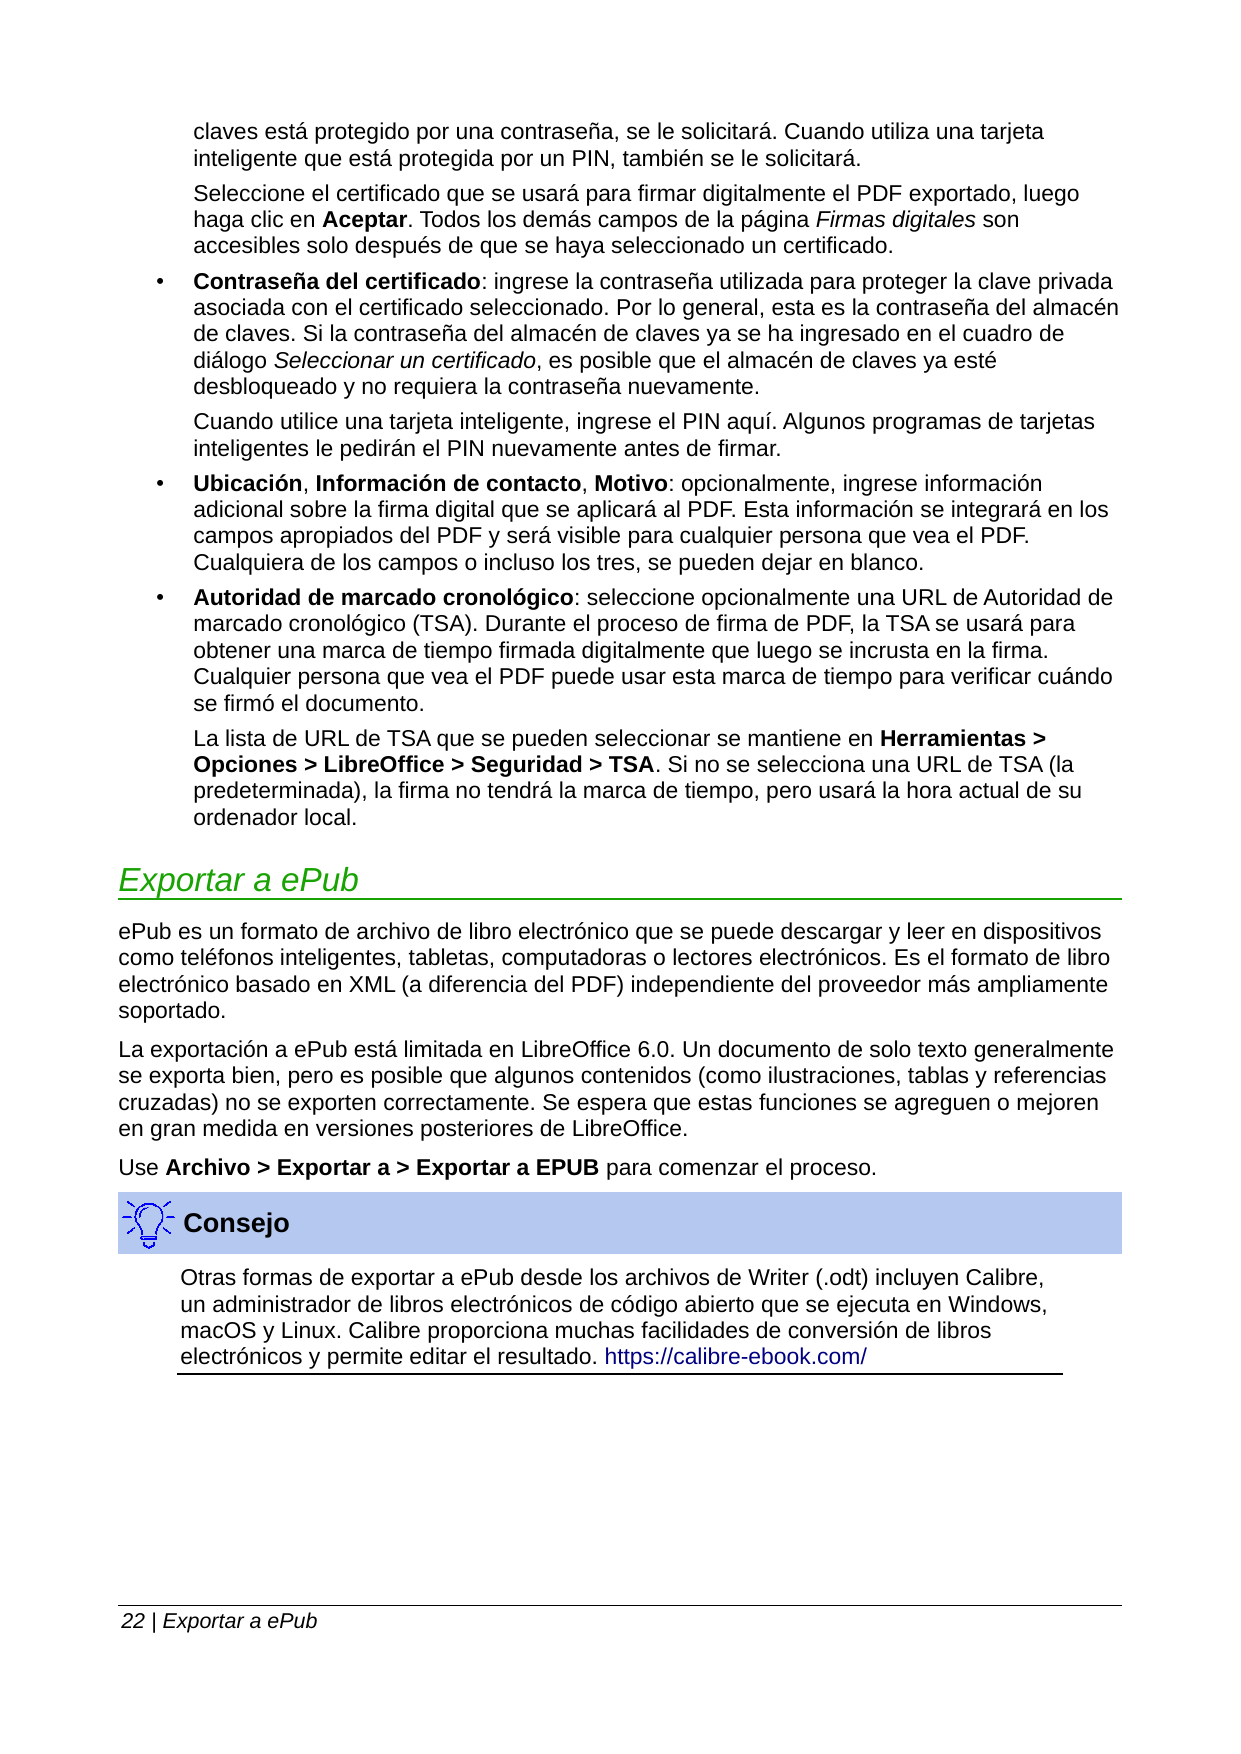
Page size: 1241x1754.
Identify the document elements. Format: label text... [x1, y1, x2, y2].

text Use Archivo > Exportar a > Exportar a EPUB para comenzar el proceso. [118, 1154, 1122, 1180]
text ePub es un formato de archivo de libro electrónico que se puede descargar y leer en dispositivos como teléfonos inteligentes, tabletas, computadoras o lectores electrónicos. Es el formato de libro electrónico basado en XML (a diferencia del PDF) independiente del proveedor más ampliamente soportado. [118, 918, 1122, 1023]
list Ubicación, Información de contacto, Motivo: opcionalmente, ingrese información adicional sobre la firma digital que se aplicará al PDF. Esta información se integrará en los campos apropiados del PDF y será visible para cualquier persona que vea el PDF. Cualquiera de los campos o incluso los tres, se pueden dejar en blanco. [156, 470, 1122, 575]
subtitle Exportar a ePub [118, 859, 1122, 898]
list La lista de URL de TSA que se pueden seleccionar se mantiene en Herramientas > Opciones > LibreOffice > Seguridad > TSA. Si no se selecciona una URL de TSA (la predeterminada), la firma no tendrá la marca de tiempo, pero usará la hora actual de su ordenador local. [156, 725, 1122, 830]
list Seleccione el certificado que se usará para firmar digitalmente el PDF exportado, luego haga clic en Aceptar. Todos los demás campos de la página Firmas digitales son accesibles solo después de que se haya seleccionado un certificado. [156, 180, 1122, 259]
list Contraseña del certificado: ingrese la contraseña utilizada para proteger la clave privada asociada con el certificado seleccionado. Por lo general, esta es la contraseña del almacén de claves. Si la contraseña del almacén de claves ya se ha ingresado en el cuadro de diálogo Seleccionar un certificado, es posible que el almacén de claves ya esté desbloqueado y no requiera la contraseña nuevamente. [156, 268, 1122, 399]
picture [119, 1193, 179, 1253]
text Otras formas de exportar a ePub desde los archivos de Writer (.odt) incluyen Calibre, un administrador de libros electrónicos de código abierto que se ejecuta en Windows, macOS y Linux. Calibre proporciona muchas facilidades de conversión de libros electrónicos y permite editar el resultado. https://calibre-ebook.com/ [177, 1261, 1063, 1373]
text La exportación a ePub está limitada en LibreOffice 6.0. Un documento de solo texto generalmente se exporta bien, pero es posible que algunos contenidos (como ilustraciones, tablas y referencias cruzadas) no se exporten correctamente. Se espera que estas funciones se agreguen o mejoren en gran medida en versiones posteriores de LibreOffice. [118, 1036, 1122, 1141]
list claves está protegido por una contraseña, se le solicitará. Cuando utiliza una tarjeta inteligente que está protegida por un PIN, también se le solicitará. [156, 118, 1122, 171]
subtitle Consejo [118, 1192, 1122, 1254]
list Cuando utilice una tarjeta inteligente, ingrese el PIN aquí. Algunos programas de tarjetas inteligentes le pedirán el PIN nuevamente antes de firmar. [156, 408, 1122, 461]
list Autoridad de marcado cronológico: seleccione opcionalmente una URL de Autoridad de marcado cronológico (TSA). Durante el proceso de firma de PDF, la TSA se usará para obtener una marca de tiempo firmada digitalmente que luego se incrusta en la firma. Cualquier persona que vea el PDF puede usar esta marca de tiempo para verificar cuándo se firmó el documento. [156, 584, 1122, 716]
